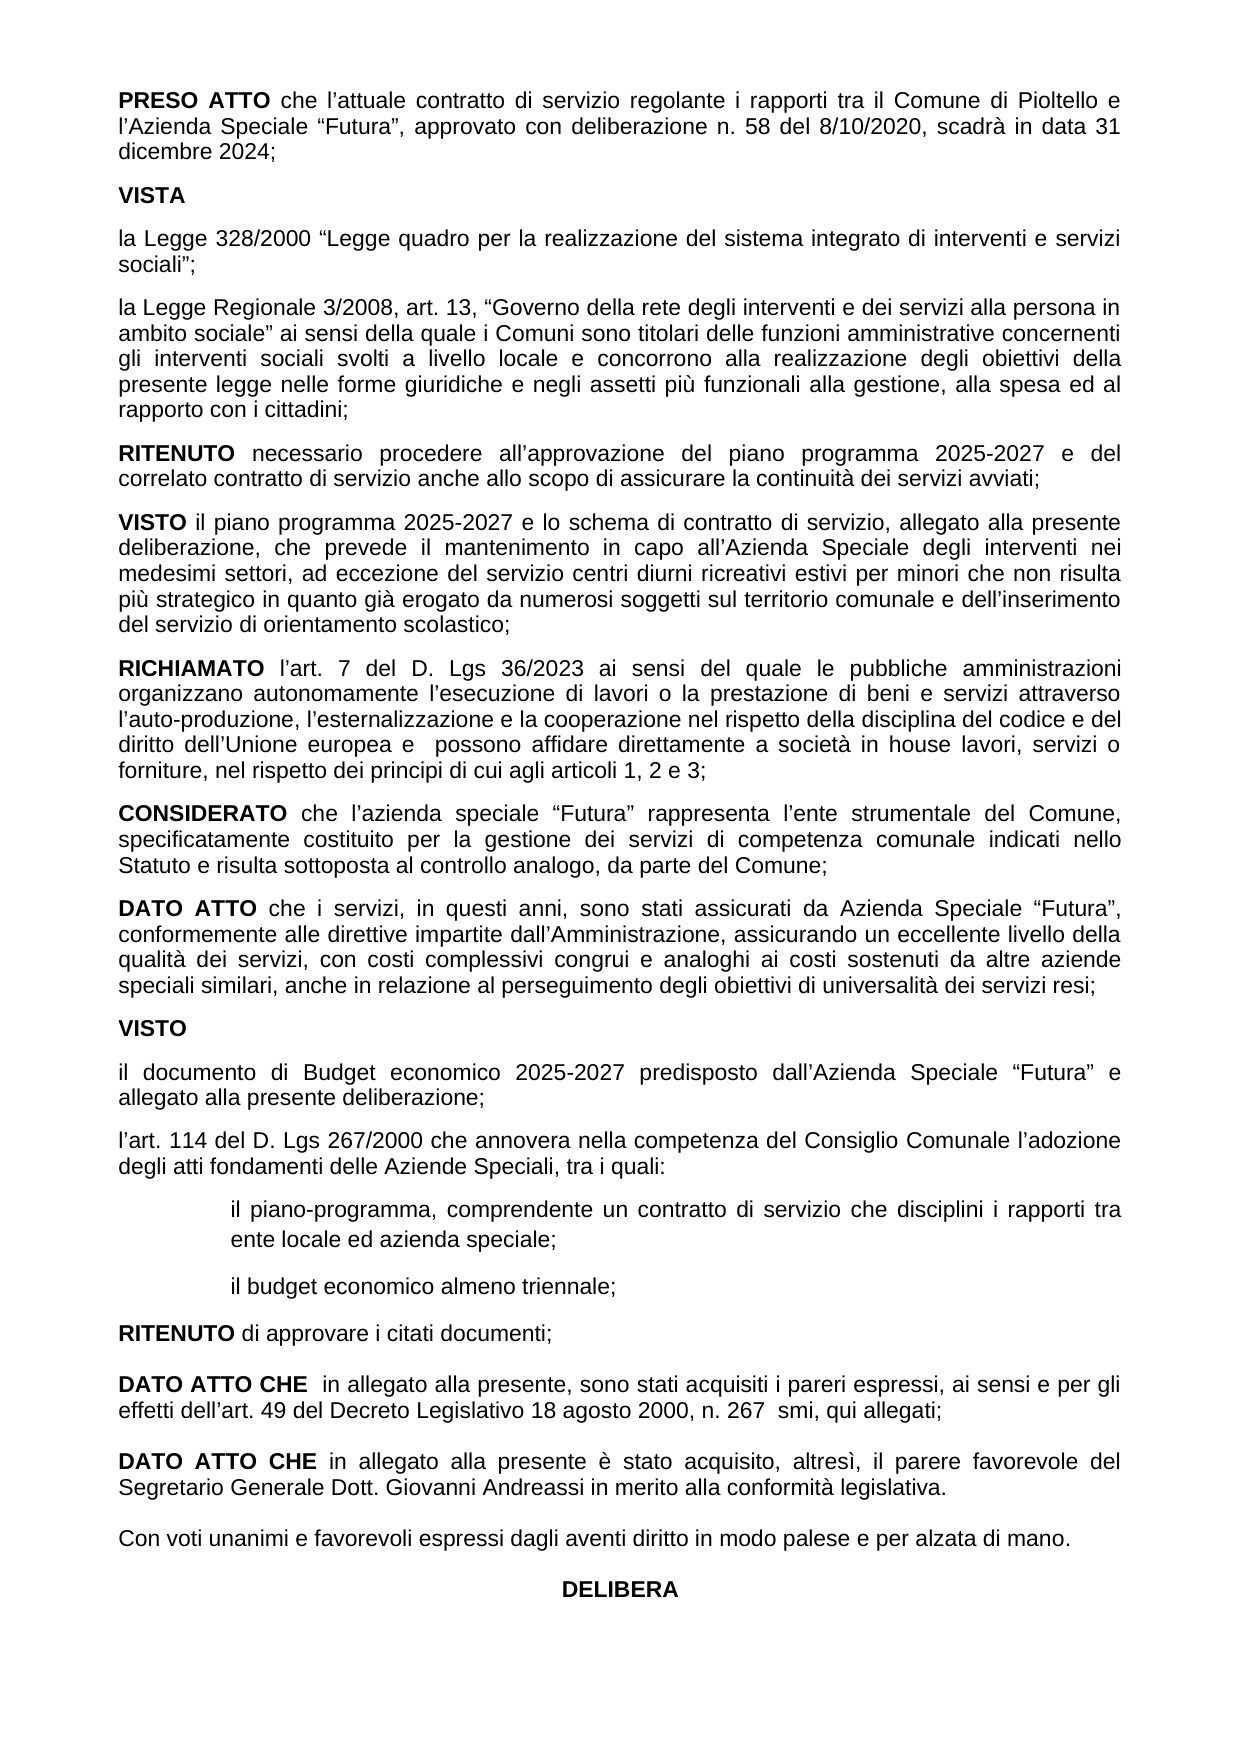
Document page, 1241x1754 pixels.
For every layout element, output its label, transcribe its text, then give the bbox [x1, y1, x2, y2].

text DATO ATTO CHE in allegato alla presente è stato acquisito, altresì, il parere favorevole del Segretario Generale Dott. Giovanni Andreassi in merito alla conformità legislativa. [118, 1449, 1122, 1500]
text RICHIAMATO l’art. 7 del D. Lgs 36/2023 ai sensi del quale le pubbliche amministrazioni organizzano autonomamente l’esecuzione di lavori o la prestazione di beni e servizi attraverso l’auto-produzione, l’esternalizzazione e la cooperazione nel rispetto della disciplina del codice e del diritto dell’Unione europea e possono affidare direttamente a società in house lavori, servizi o forniture, nel rispetto dei principi di cui agli articoli 1, 2 e 3; [118, 655, 1122, 783]
text PRESO ATTO che l’attuale contratto di servizio regolante i rapporti tra il Comune di Pioltello e l’Azienda Speciale “Futura”, approvato con deliberazione n. 58 del 8/10/2020, scadrà in data 31 dicembre 2024; [118, 88, 1122, 164]
text il documento di Budget economico 2025-2027 predisposto dall’Azienda Speciale “Futura” e allegato alla presente deliberazione; [118, 1059, 1122, 1110]
text VISTO il piano programma 2025-2027 e lo schema di contratto di servizio, allegato alla presente deliberazione, che prevede il mantenimento in capo all’Azienda Speciale degli interventi nei medesimi settori, ad eccezione del servizio centri diurni ricreativi estivi per minori che non risulta più strategico in quanto già erogato da numerosi soggetti sul territorio comunale e dell’inserimento del servizio di orientamento scolastico; [118, 509, 1122, 637]
text RITENUTO necessario procedere all’approvazione del piano programma 2025-2027 e del correlato contratto di servizio anche allo scopo di assicurare la continuità dei servizi avviati; [118, 440, 1122, 492]
text l’art. 114 del D. Lgs 267/2000 che annovera nella competenza del Consiglio Comunale l’adozione degli atti fondamenti delle Aziende Speciali, tra i quali: [118, 1128, 1122, 1179]
text CONSIDERATO che l’azienda speciale “Futura” rappresenta l’ente strumentale del Comune, specificatamente costituito per la gestione dei servizi di competenza comunale indicati nello Statuto e risulta sottoposta al controllo analogo, da parte del Comune; [118, 801, 1122, 878]
text la Legge 328/2000 “Legge quadro per la realizzazione del sistema integrato di interventi e servizi sociali”; [118, 226, 1122, 277]
text il piano-programma, comprendente un contratto di servizio che disciplini i rapporti tra ente locale ed azienda speciale; [230, 1197, 1122, 1252]
text DATO ATTO CHE in allegato alla presente, sono stati acquisiti i pareri espressi, ai sensi e per gli effetti dell’art. 49 del Decreto Legislativo 18 agosto 2000, n. 267 smi, qui allegati; [118, 1372, 1122, 1423]
text DATO ATTO che i servizi, in questi anni, sono stati assicurati da Azienda Speciale “Futura”, conformemente alle direttive impartite dall’Amministrazione, assicurando un eccellente livello della qualità dei servizi, con costi complessivi congrui e analoghi ai costi sostenuti da altre aziende speciali similari, anche in relazione al perseguimento degli obiettivi di universalità dei servizi resi; [118, 896, 1122, 998]
text RITENUTO di approvare i citati documenti; [118, 1321, 1122, 1346]
text DELIBERA [118, 1577, 1122, 1602]
text il budget economico almeno triennale; [230, 1273, 1122, 1299]
text Con voti unanimi e favorevoli espressi dagli aventi diritto in modo palese e per alzata di mano. [118, 1526, 1122, 1551]
text VISTA [118, 182, 1122, 208]
text la Legge Regionale 3/2008, art. 13, “Governo della rete degli interventi e dei servizi alla persona in ambito sociale” ai sensi della quale i Comuni sono titolari delle funzioni amministrative concernenti gli interventi sociali svolti a livello locale e concorrono alla realizzazione degli obiettivi della presente legge nelle forme giuridiche e negli assetti più funzionali alla gestione, alla spesa ed al rapporto con i cittadini; [118, 294, 1122, 423]
text VISTO [118, 1016, 1122, 1041]
